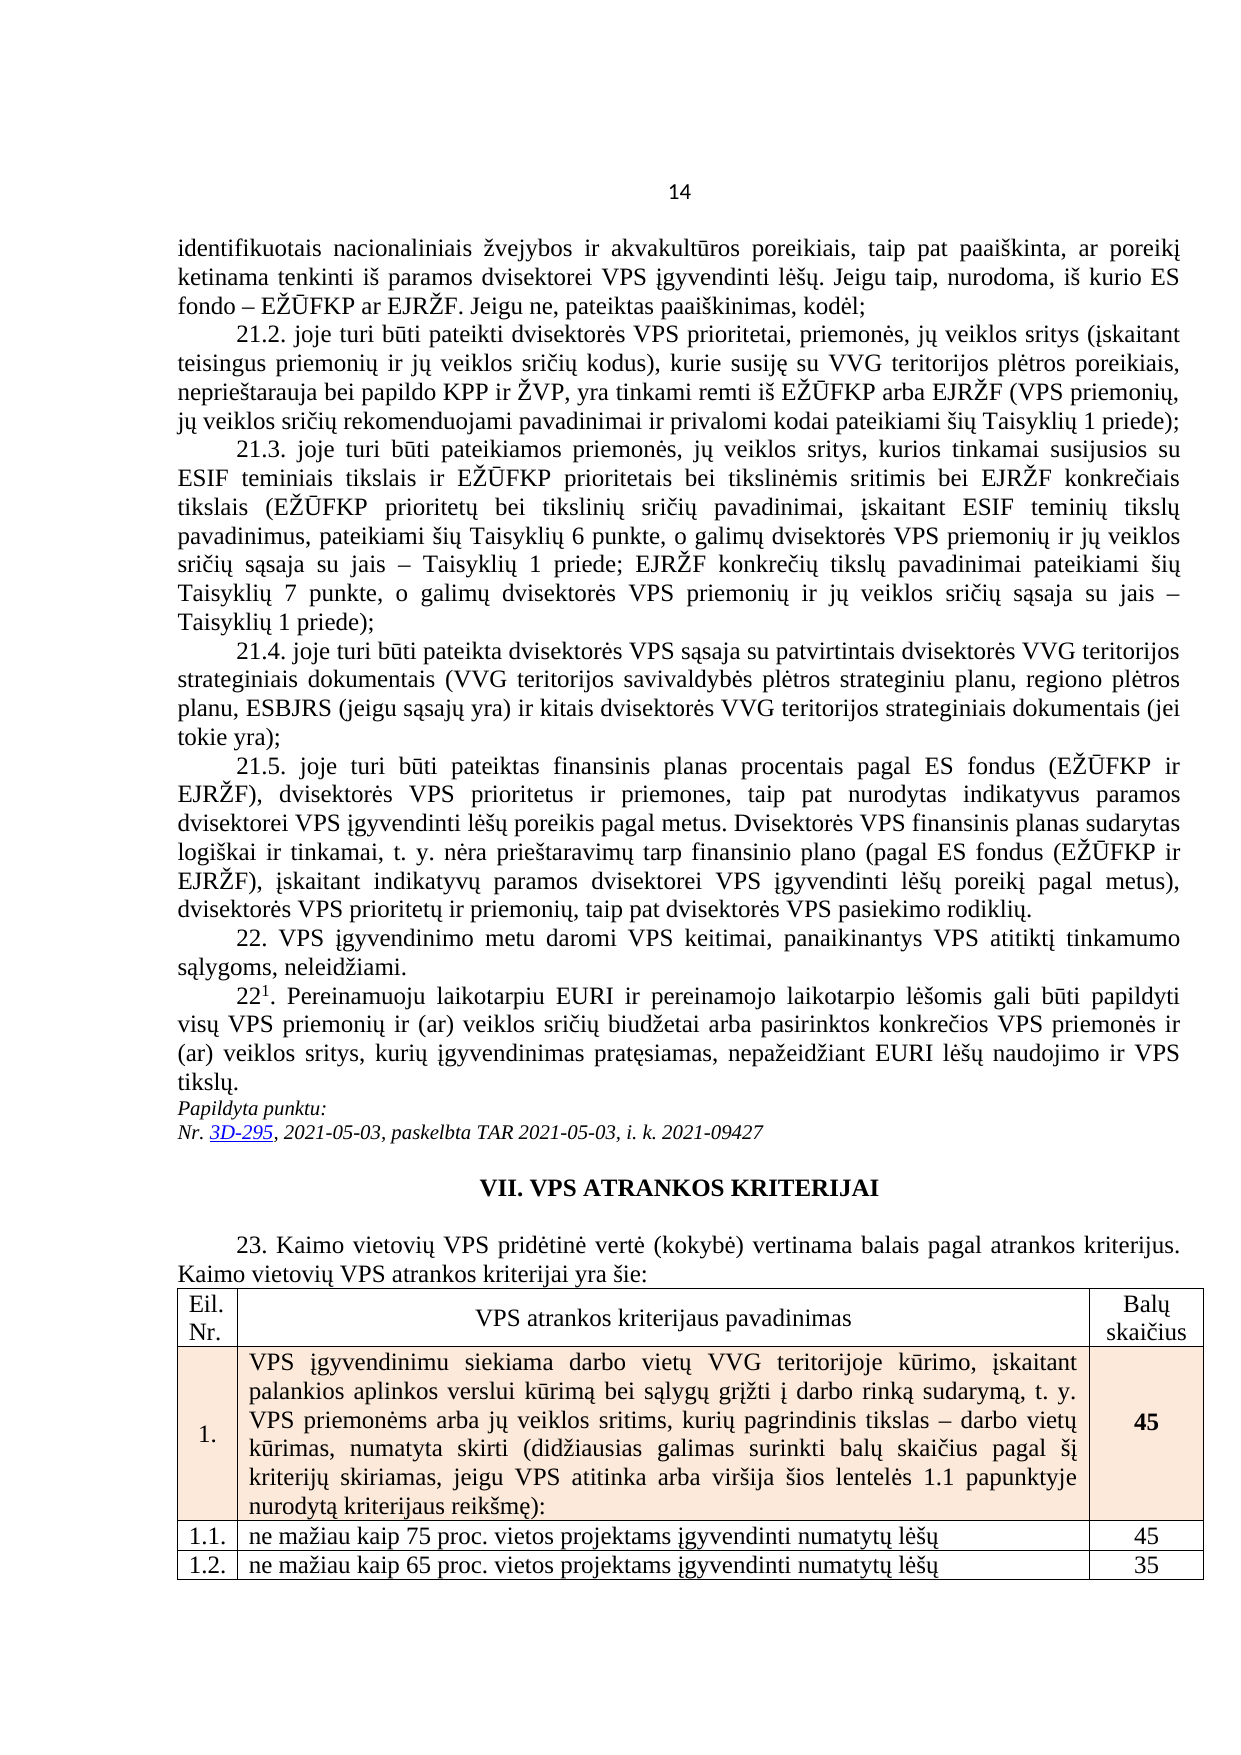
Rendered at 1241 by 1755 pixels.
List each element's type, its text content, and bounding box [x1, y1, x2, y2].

table_cell 45 [1090, 1521, 1203, 1549]
text identifikuotais nacionaliniais žvejybos ir akvakultūros poreikiais, taip pat paaiškinta, ar poreikį ketinama tenkinti iš paramos dvisektorei VPS įgyvendinti lėšų. Jeigu taip, nurodoma, iš kurio ES fondo – EŽŪFKP ar EJRŽF. Jeigu ne, pateiktas paaiškinimas, kodėl; [177, 233, 1181, 319]
table_header Eil. Nr. [178, 1289, 237, 1346]
table_cell ne mažiau kaip 75 proc. vietos projektams įgyvendinti numatytų lėšų [238, 1521, 1089, 1549]
text 22. VPS įgyvendinimo metu daromi VPS keitimai, panaikinantys VPS atitiktį tinkamumo sąlygoms, neleidžiami. [177, 923, 1181, 981]
table_cell 35 [1090, 1551, 1203, 1579]
text VII. VPS ATRANKOS KRITERIJAI [177, 1173, 1181, 1201]
table_cell 45 [1090, 1347, 1203, 1520]
text Papildyta punktu: [177, 1096, 1181, 1120]
text 221. Pereinamuoju laikotarpiu EURI ir pereinamojo laikotarpio lėšomis gali būti papildyti visų VPS priemonių ir (ar) veiklos sričių biudžetai arba pasirinktos konkrečios VPS priemonės ir (ar) veiklos sritys, kurių įgyvendinimas pratęsiamas, nepažeidžiant EURI lėšų naudojimo ir VPS tikslų. [177, 981, 1181, 1096]
table_cell 1. [178, 1347, 237, 1520]
table_header Balų skaičius [1090, 1289, 1203, 1346]
table_cell ne mažiau kaip 65 proc. vietos projektams įgyvendinti numatytų lėšų [238, 1551, 1089, 1579]
text 21.3. joje turi būti pateikiamos priemonės, jų veiklos sritys, kurios tinkamai susijusios su ESIF teminiais tikslais ir EŽŪFKP prioritetais bei tikslinėmis sritimis bei EJRŽF konkrečiais tikslais (EŽŪFKP prioritetų bei tikslinių sričių pavadinimai, įskaitant ESIF teminių tikslų pavadinimus, pateikiami šių Taisyklių 6 punkte, o galimų dvisektorės VPS priemonių ir jų veiklos sričių sąsaja su jais – Taisyklių 1 priede; EJRŽF konkrečių tikslų pavadinimai pateikiami šių Taisyklių 7 punkte, o galimų dvisektorės VPS priemonių ir jų veiklos sričių sąsaja su jais – Taisyklių 1 priede); [177, 434, 1181, 636]
table_cell VPS įgyvendinimu siekiama darbo vietų VVG teritorijoje kūrimo, įskaitant palankios aplinkos verslui kūrimą bei sąlygų grįžti į darbo rinką sudarymą, t. y. VPS priemonėms arba jų veiklos sritims, kurių pagrindinis tikslas – darbo vietų kūrimas, numatyta skirti (didžiausias galimas surinkti balų skaičius pagal šį kriterijų skiriamas, jeigu VPS atitinka arba viršija šios lentelės 1.1 papunktyje nurodytą kriterijaus reikšmę): [238, 1347, 1089, 1520]
text 21.5. joje turi būti pateiktas finansinis planas procentais pagal ES fondus (EŽŪFKP ir EJRŽF), dvisektorės VPS prioritetus ir priemones, taip pat nurodytas indikatyvus paramos dvisektorei VPS įgyvendinti lėšų poreikis pagal metus. Dvisektorės VPS finansinis planas sudarytas logiškai ir tinkamai, t. y. nėra prieštaravimų tarp finansinio plano (pagal ES fondus (EŽŪFKP ir EJRŽF), įskaitant indikatyvų paramos dvisektorei VPS įgyvendinti lėšų poreikį pagal metus), dvisektorės VPS prioritetų ir priemonių, taip pat dvisektorės VPS pasiekimo rodiklių. [177, 751, 1181, 923]
table_cell 1.2. [178, 1551, 237, 1579]
text 23. Kaimo vietovių VPS pridėtinė vertė (kokybė) vertinama balais pagal atrankos kriterijus. Kaimo vietovių VPS atrankos kriterijai yra šie: [177, 1230, 1181, 1288]
text 21.4. joje turi būti pateikta dvisektorės VPS sąsaja su patvirtintais dvisektorės VVG teritorijos strateginiais dokumentais (VVG teritorijos savivaldybės plėtros strateginiu planu, regiono plėtros planu, ESBJRS (jeigu sąsajų yra) ir kitais dvisektorės VVG teritorijos strateginiais dokumentais (jei tokie yra); [177, 636, 1181, 751]
text 21.2. joje turi būti pateikti dvisektorės VPS prioritetai, priemonės, jų veiklos sritys (įskaitant teisingus priemonių ir jų veiklos sričių kodus), kurie susiję su VVG teritorijos plėtros poreikiais, neprieštarauja bei papildo KPP ir ŽVP, yra tinkami remti iš EŽŪFKP arba EJRŽF (VPS priemonių, jų veiklos sričių rekomenduojami pavadinimai ir privalomi kodai pateikiami šių Taisyklių 1 priede); [177, 319, 1181, 434]
table_cell 1.1. [178, 1521, 237, 1549]
table_header VPS atrankos kriterijaus pavadinimas [238, 1289, 1089, 1346]
text Nr. 3D-295, 2021-05-03, paskelbta TAR 2021-05-03, i. k. 2021-09427 [177, 1120, 1181, 1144]
